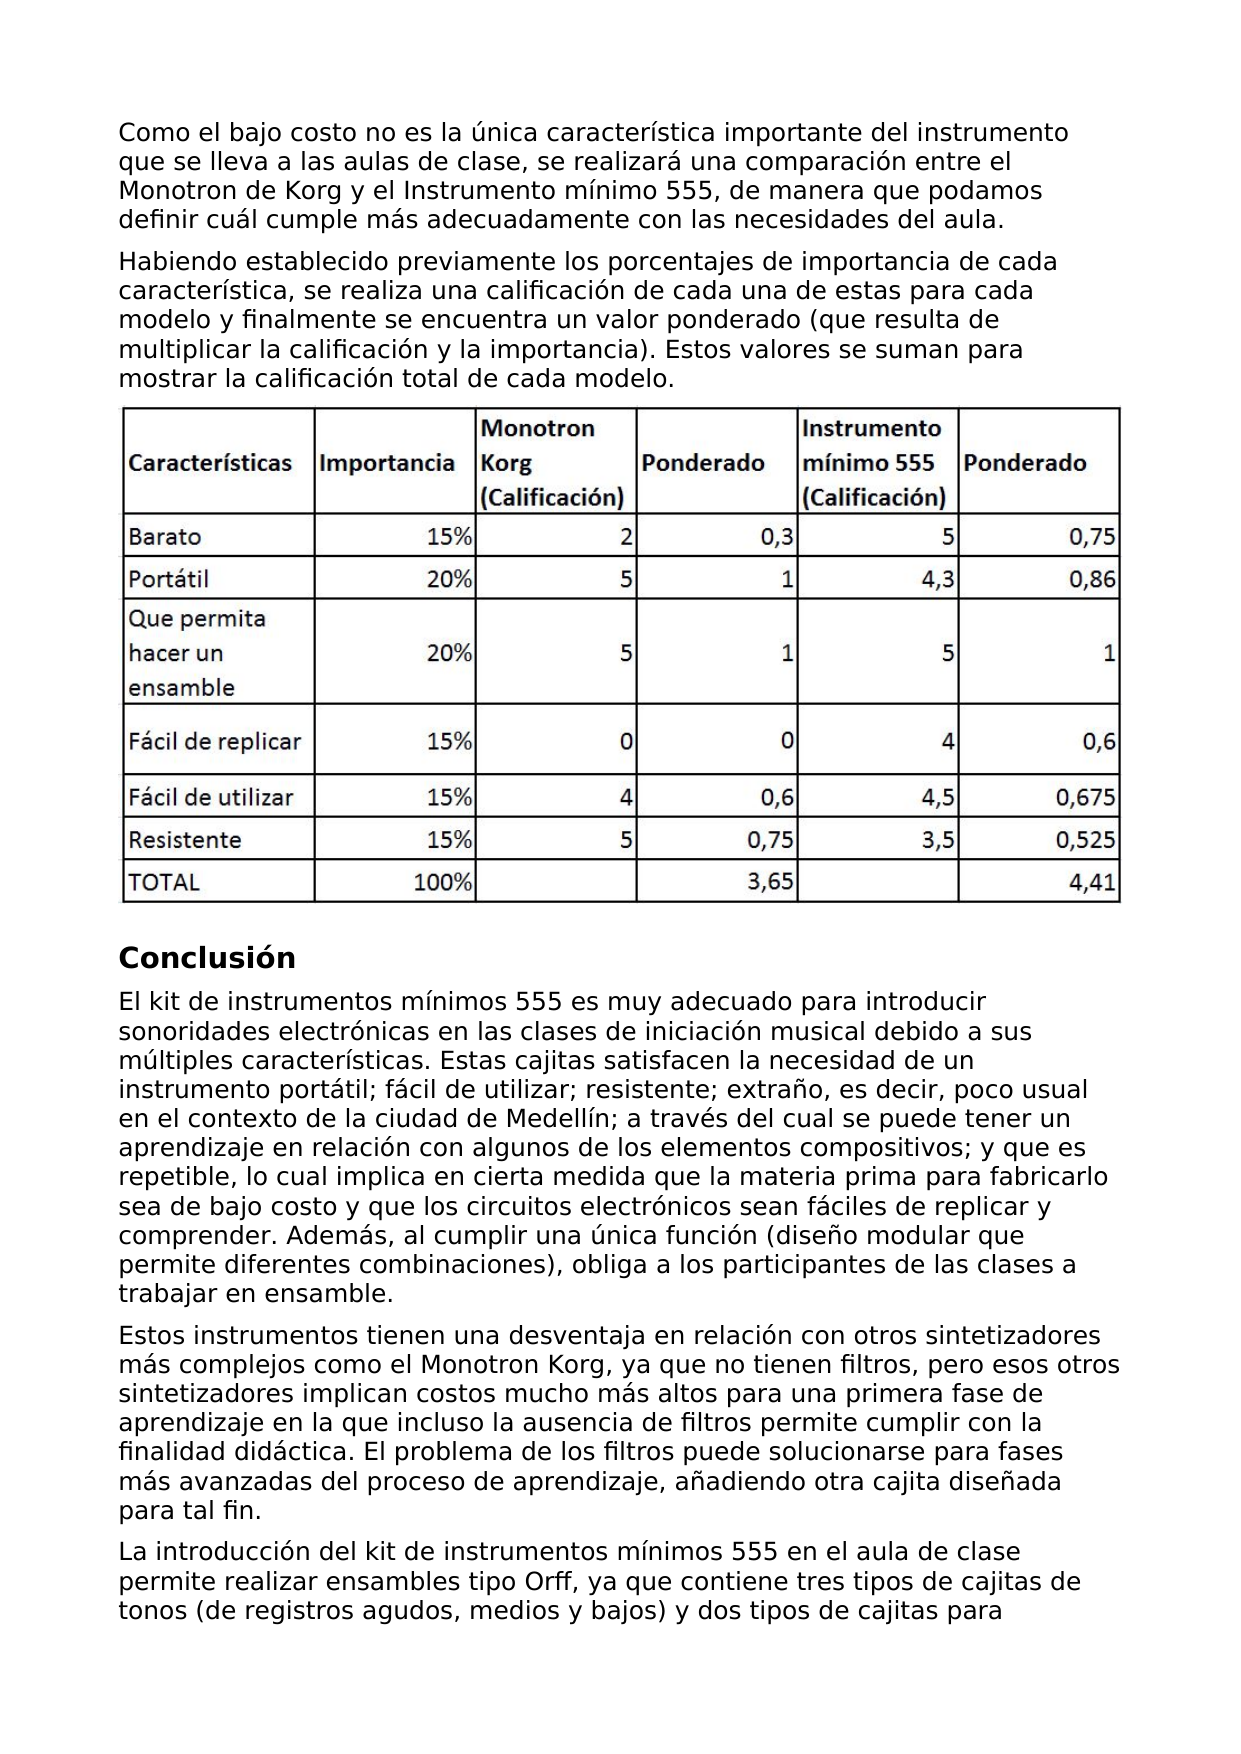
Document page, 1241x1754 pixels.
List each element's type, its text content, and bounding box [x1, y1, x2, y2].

text La introducción del kit de instrumentos mínimos 555 en el aula de clase permite realizar ensambles tipo Orff, ya que contiene tres tipos de cajitas de tonos (de registros agudos, medios y bajos) y dos tipos de cajitas para [118, 1537, 1122, 1625]
text Habiendo establecido previamente los porcentajes de importancia de cada característica, se realiza una calificación de cada una de estas para cada modelo y finalmente se encuentra un valor ponderado (que resulta de multiplicar la calificación y la importancia). Estos valores se suman para mostrar la calificación total de cada modelo. [118, 247, 1122, 393]
picture [118, 405, 1123, 904]
text El kit de instrumentos mínimos 555 es muy adecuado para introducir sonoridades electrónicas en las clases de iniciación musical debido a sus múltiples características. Estas cajitas satisfacen la necesidad de un instrumento portátil; fácil de utilizar; resistente; extraño, es decir, poco usual en el contexto de la ciudad de Medellín; a través del cual se puede tener un aprendizaje en relación con algunos de los elementos compositivos; y que es repetible, lo cual implica en cierta medida que la materia prima para fabricarlo sea de bajo costo y que los circuitos electrónicos sean fáciles de replicar y comprender. Además, al cumplir una única función (diseño modular que permite diferentes combinaciones), obliga a los participantes de las clases a trabajar en ensamble. [118, 987, 1122, 1308]
subtitle Conclusión [118, 941, 1122, 975]
text Como el bajo costo no es la única característica importante del instrumento que se lleva a las aulas de clase, se realizará una comparación entre el Monotron de Korg y el Instrumento mínimo 555, de manera que podamos definir cuál cumple más adecuadamente con las necesidades del aula. [118, 118, 1122, 235]
text Estos instrumentos tienen una desventaja en relación con otros sintetizadores más complejos como el Monotron Korg, ya que no tienen filtros, pero esos otros sintetizadores implican costos mucho más altos para una primera fase de aprendizaje en la que incluso la ausencia de filtros permite cumplir con la finalidad didáctica. El problema de los filtros puede solucionarse para fases más avanzadas del proceso de aprendizaje, añadiendo otra cajita diseñada para tal fin. [118, 1321, 1122, 1525]
